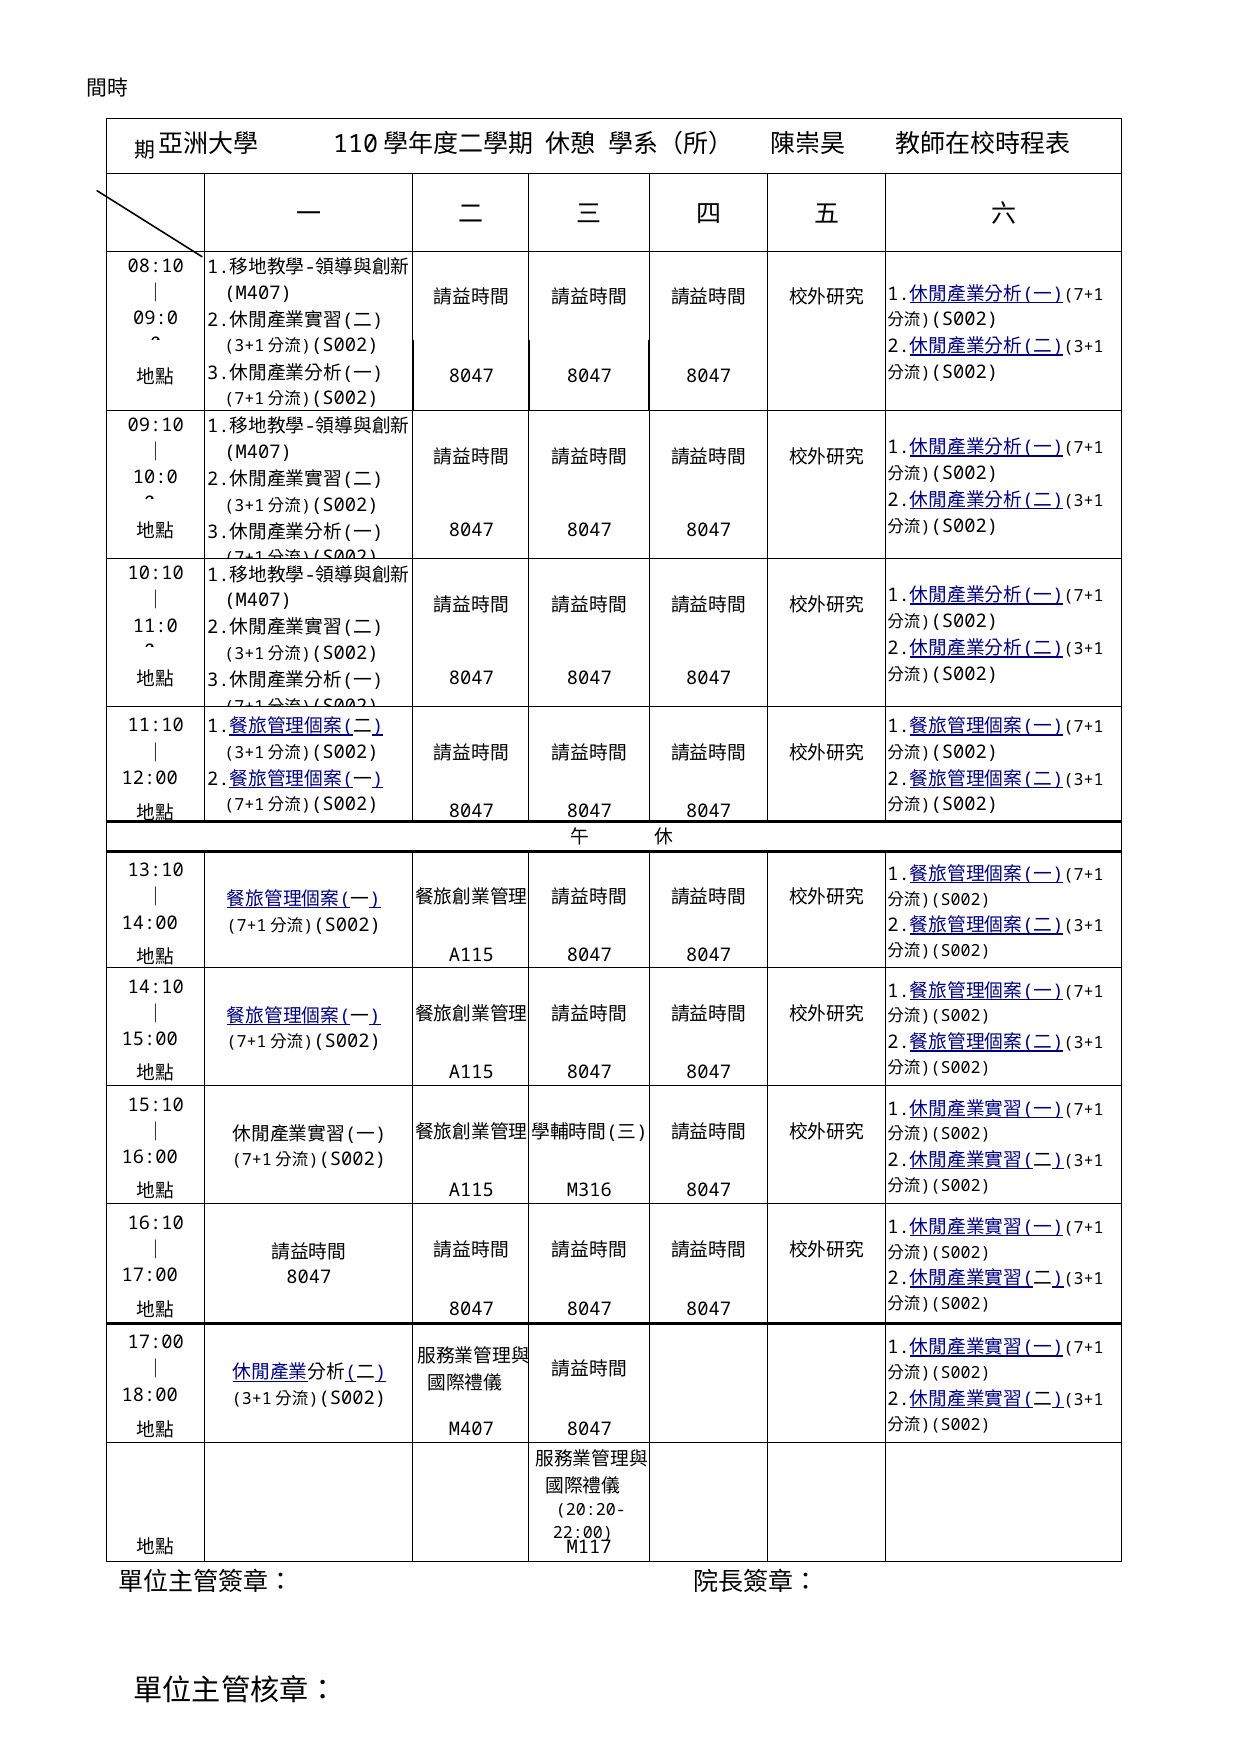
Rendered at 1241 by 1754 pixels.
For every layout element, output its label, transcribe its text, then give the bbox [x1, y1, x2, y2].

table_cell [1129, 173, 1135, 251]
table_cell [1135, 1085, 1191, 1174]
table_cell A115 [413, 1174, 528, 1203]
table_cell [650, 1531, 767, 1561]
table_cell 8047 [530, 340, 648, 410]
table_cell [1191, 558, 1198, 647]
table_cell 1.餐旅管理個案(一)(7+1分流)(S002) 2.餐旅管理個案(二)(3+1分流)(S002) [886, 707, 1121, 820]
table_cell 8047 [529, 1056, 649, 1085]
table_cell 請益時間 [650, 853, 767, 938]
table_cell 請益時間 [529, 1325, 649, 1410]
table_cell 8047 [529, 499, 649, 558]
table_cell [1129, 938, 1135, 967]
table_cell 請益時間 [529, 252, 649, 339]
table_cell 請益時間 [650, 559, 767, 647]
table_cell 1.休閒產業實習(一)(7+1分流)(S002) 2.休閒產業實習(二)(3+1分流)(S002) [886, 1204, 1121, 1322]
table_cell 16:10 ｜ 17:00 [107, 1204, 204, 1292]
table_header 亞洲大學 110學年度二學期 休憩 學系（所） 陳崇昊 教師在校時程表 [107, 119, 1121, 172]
table_cell [768, 1056, 885, 1085]
table_cell M117 [529, 1531, 649, 1561]
table_cell 請益時間 [413, 411, 528, 499]
table_cell 餐旅創業管理 [413, 968, 528, 1056]
table_cell [1122, 173, 1128, 251]
table_cell [886, 1531, 1121, 1561]
table_cell 8047 [650, 795, 767, 820]
table_cell [1191, 938, 1198, 967]
table_cell 8047 [413, 647, 528, 706]
table_cell 請益時間 [413, 707, 528, 795]
table_cell [1122, 1203, 1128, 1292]
table_cell [1191, 795, 1198, 820]
table_cell 學輔時間(三) [529, 1086, 649, 1174]
table_cell 8047 [650, 1292, 767, 1322]
table_cell 8047 [650, 1056, 767, 1085]
table_cell [1135, 820, 1191, 850]
table_cell [1135, 558, 1191, 647]
table_header 服務業管理與國際禮儀 (20:20-22:00) [535, 1443, 648, 1531]
table_cell [1191, 706, 1198, 795]
table_cell [1135, 967, 1191, 1056]
table_cell [1129, 340, 1135, 410]
table_cell [413, 1394, 528, 1410]
table_cell 1.休閒產業分析(一)(7+1分流)(S002) 2.休閒產業分析(二)(3+1分流)(S002) [886, 559, 1121, 706]
table_cell [1129, 1085, 1135, 1174]
table_cell 1.餐旅管理個案(一)(7+1分流)(S002) 2.餐旅管理個案(二)(3+1分流)(S002) [886, 968, 1121, 1085]
table_header [1191, 118, 1198, 172]
table_cell [1122, 410, 1128, 499]
table_cell 8047 [529, 1410, 649, 1442]
table_cell [650, 1443, 767, 1531]
table_cell 1.移地教學-領導與創新(M407) 2.休閒產業實習(二)(3+1分流)(S002) 3.休閒產業分析(一)(7+1分流)(S002) [205, 252, 412, 410]
table_cell [1191, 340, 1198, 410]
table_cell 校外研究 [768, 707, 885, 795]
table_cell [1122, 1442, 1128, 1531]
table_cell [1191, 410, 1198, 499]
table_cell [205, 1531, 412, 1561]
table_cell [1129, 1442, 1135, 1531]
table_header [413, 1340, 417, 1394]
table_cell 08:10 ｜ 09:00 [107, 252, 204, 339]
table_cell [1122, 251, 1128, 339]
table_cell [768, 795, 885, 820]
table_cell [1135, 410, 1191, 499]
table_cell A115 [413, 1056, 528, 1085]
table_cell [1191, 1531, 1198, 1561]
table_cell 請益時間 [650, 968, 767, 1056]
table_cell [1135, 1442, 1191, 1531]
table_cell 餐旅管理個案(一) (7+1分流)(S002) [205, 968, 412, 1085]
table_cell 請益時間 [650, 707, 767, 795]
table_cell M407 [413, 1410, 528, 1442]
table_cell [1122, 795, 1128, 820]
table_cell 休閒產業實習(一) (7+1分流)(S002) [205, 1086, 412, 1203]
table_cell 11:10 ｜ 12:00 [107, 707, 204, 795]
table_cell [1191, 1292, 1198, 1322]
table_cell 地點 [107, 1531, 204, 1561]
table_cell [1135, 340, 1191, 410]
table_cell 1.休閒產業分析(一)(7+1分流)(S002) 2.休閒產業分析(二)(3+1分流)(S002) [886, 411, 1121, 558]
table_cell [1135, 1322, 1191, 1410]
table_cell 1.休閒產業實習(一)(7+1分流)(S002) 2.休閒產業實習(二)(3+1分流)(S002) [886, 1086, 1121, 1203]
table_cell [1135, 1410, 1191, 1442]
table_cell [1129, 967, 1135, 1056]
table_cell 校外研究 [768, 252, 885, 339]
table_cell [1191, 647, 1198, 706]
table_cell 餐旅管理個案(一) (7+1分流)(S002) [205, 853, 412, 967]
table_cell 1.餐旅管理個案(一)(7+1分流)(S002) 2.餐旅管理個案(二)(3+1分流)(S002) [886, 853, 1121, 967]
table_cell [768, 1292, 885, 1322]
table_cell [1129, 647, 1135, 706]
text [118, 1659, 474, 1754]
table_cell 餐旅創業管理 [413, 1086, 528, 1174]
table_header [530, 1443, 535, 1531]
table_cell 8047 [650, 1174, 767, 1203]
table_cell [1129, 1174, 1135, 1203]
table_cell 17:00 ｜ 18:00 [107, 1325, 204, 1410]
table_cell 地點 [107, 795, 204, 820]
table_cell 09:10 ｜ 10:00 [107, 411, 204, 499]
table_cell 六 [886, 174, 1121, 251]
table_cell [1191, 1322, 1198, 1410]
table_cell [413, 1531, 528, 1561]
table_cell 三 [529, 174, 649, 251]
table_cell 請益時間 [529, 853, 649, 938]
table_cell 8047 [650, 499, 767, 558]
table_cell [1191, 173, 1198, 251]
table_cell [768, 1174, 885, 1203]
table_cell M316 [529, 1174, 649, 1203]
table_cell 二 [413, 174, 528, 251]
table_cell 1.移地教學-領導與創新(M407) 2.休閒產業實習(二)(3+1分流)(S002) 3.休閒產業分析(一)(7+1分流)(S002) [205, 559, 412, 706]
table_cell [768, 499, 885, 558]
table_cell 地點 [107, 938, 204, 967]
table_cell 請益時間 [529, 707, 649, 795]
table_cell 請益時間 [650, 1086, 767, 1174]
table_cell 10:10 ｜ 11:00 [107, 559, 204, 647]
table_cell 地點 [107, 1410, 204, 1442]
table_cell [1129, 558, 1135, 647]
table_cell 一 [205, 174, 412, 251]
table_cell 午 休 [107, 823, 1121, 850]
table_cell 餐旅創業管理 [413, 853, 528, 938]
table_cell 13:10 ｜ 14:00 [107, 853, 204, 938]
table_cell [1129, 1292, 1135, 1322]
table_cell [1129, 1531, 1135, 1561]
table_cell [1122, 1322, 1128, 1410]
table_cell [650, 1410, 767, 1442]
table_cell 8047 [650, 938, 767, 967]
table_cell [1129, 1203, 1135, 1292]
table_cell 校外研究 [768, 968, 885, 1056]
table_cell [1135, 1056, 1191, 1085]
table_cell [413, 1443, 528, 1531]
table_cell 14:10 ｜ 15:00 [107, 968, 204, 1056]
table_cell 1.餐旅管理個案(二)(3+1分流)(S002) 2.餐旅管理個案(一)(7+1分流)(S002) [205, 707, 412, 820]
table_cell [1122, 1292, 1128, 1322]
table_cell [1122, 340, 1128, 410]
table_cell 1.移地教學-領導與創新(M407) 2.休閒產業實習(二)(3+1分流)(S002) 3.休閒產業分析(一)(7+1分流)(S002) [205, 411, 412, 558]
table_cell 地點 [107, 340, 204, 410]
table_cell [1191, 1174, 1198, 1203]
table_cell [1129, 706, 1135, 795]
table_cell [107, 174, 204, 251]
table_cell 8047 [413, 795, 528, 820]
table_cell 請益時間 [529, 1204, 649, 1292]
table_cell [1129, 1322, 1135, 1410]
table_cell [1129, 1410, 1135, 1442]
table_cell [768, 1410, 885, 1442]
table_cell [1135, 1292, 1191, 1322]
table_cell 地點 [107, 499, 204, 558]
text 單位主管核章： [133, 1667, 459, 1709]
table_cell 校外研究 [768, 853, 885, 938]
table_cell [768, 1443, 885, 1531]
table_cell 五 [768, 174, 885, 251]
table_cell 校外研究 [768, 559, 885, 647]
table_cell 請益時間 [529, 559, 649, 647]
table_cell [650, 1325, 767, 1410]
table_cell [1135, 1174, 1191, 1203]
table_cell [768, 1531, 885, 1561]
table_cell [1135, 251, 1191, 339]
table_cell [768, 647, 885, 706]
table_cell [768, 1325, 885, 1410]
table_cell 四 [650, 174, 767, 251]
table_cell A115 [413, 938, 528, 967]
table_cell 8047 [529, 647, 649, 706]
table_cell 請益時間 [650, 252, 767, 339]
table_cell [1129, 410, 1135, 499]
table_cell [1122, 1410, 1128, 1442]
table_cell [1135, 706, 1191, 795]
table_cell 地點 [107, 647, 204, 706]
table_cell 8047 [413, 499, 528, 558]
table_cell [768, 938, 885, 967]
table_cell 請益時間 [413, 559, 528, 647]
table_cell [1135, 647, 1191, 706]
table_cell [1122, 499, 1128, 558]
table_cell [1122, 706, 1128, 795]
table_cell [1135, 1203, 1191, 1292]
table_cell 8047 [414, 340, 528, 410]
table_cell [71, 68, 160, 113]
table_cell [205, 1443, 412, 1531]
table_cell [1122, 647, 1128, 706]
table_cell 8047 [650, 340, 767, 410]
table_cell [1191, 850, 1198, 938]
table_cell [886, 1443, 1121, 1531]
table_cell 休閒產業分析(二) (3+1分流)(S002) [205, 1325, 412, 1442]
table_cell [1129, 1056, 1135, 1085]
table_cell [1135, 795, 1191, 820]
table_cell [1191, 820, 1198, 850]
table_cell [1129, 251, 1135, 339]
table_cell 8047 [529, 1292, 649, 1322]
table_cell 8047 [650, 647, 767, 706]
table_cell [1122, 967, 1128, 1056]
table_cell [1122, 850, 1128, 938]
table_cell [1129, 795, 1135, 820]
table_cell 請益時間 [650, 1204, 767, 1292]
table_header 服務業管理與國際禮儀 [417, 1340, 528, 1394]
table_cell [107, 199, 189, 251]
table_cell [107, 1443, 204, 1531]
table_cell 15:10 ｜ 16:00 [107, 1086, 204, 1174]
table_cell 請益時間 8047 [205, 1204, 412, 1322]
table_cell [1122, 558, 1128, 647]
table_cell 請益時間 [529, 411, 649, 499]
table_cell [1191, 1056, 1198, 1085]
table_cell [1122, 1085, 1128, 1174]
table_cell 地點 [107, 1292, 204, 1322]
table_cell 請益時間 [413, 1204, 528, 1292]
table_cell [768, 340, 885, 410]
table_cell [1191, 1085, 1198, 1174]
table_cell 地點 [107, 1056, 204, 1085]
table_cell 請益時間 [413, 252, 528, 339]
table_cell [1191, 1410, 1198, 1442]
table_cell [1122, 820, 1135, 850]
table_cell 8047 [413, 1292, 528, 1322]
table_cell [1135, 173, 1191, 251]
table_cell [1129, 499, 1135, 558]
table_cell [1135, 1531, 1191, 1561]
table_cell [119, 129, 191, 166]
table_header [1122, 118, 1191, 172]
table_cell [1129, 850, 1135, 938]
table_cell [1122, 938, 1128, 967]
table_cell 請益時間 [650, 411, 767, 499]
table_cell 1.休閒產業實習(一)(7+1分流)(S002) 2.休閒產業實習(二)(3+1分流)(S002) [886, 1325, 1121, 1442]
table_cell [1191, 251, 1198, 339]
table_cell [1191, 499, 1198, 558]
table_cell 地點 [107, 1174, 204, 1203]
table_cell 校外研究 [768, 411, 885, 499]
table_cell 8047 [529, 938, 649, 967]
table_cell [1135, 850, 1191, 938]
table_cell 校外研究 [768, 1086, 885, 1174]
table_cell 校外研究 [768, 1204, 885, 1292]
table_cell 1.休閒產業分析(一)(7+1分流)(S002) 2.休閒產業分析(二)(3+1分流)(S002) [886, 252, 1121, 410]
table_cell 請益時間 [529, 968, 649, 1056]
table_cell [1122, 1056, 1128, 1085]
table_cell [1135, 499, 1191, 558]
table_cell [1122, 1174, 1128, 1203]
table_cell [413, 1325, 528, 1340]
table_cell [1191, 967, 1198, 1056]
table_cell [1191, 1203, 1198, 1292]
table_cell [1191, 1442, 1198, 1531]
table_cell [1135, 938, 1191, 967]
table_cell 8047 [529, 795, 649, 820]
text 單位主管簽章： 院長簽章： [118, 1562, 1122, 1598]
table_cell [1122, 1531, 1128, 1561]
